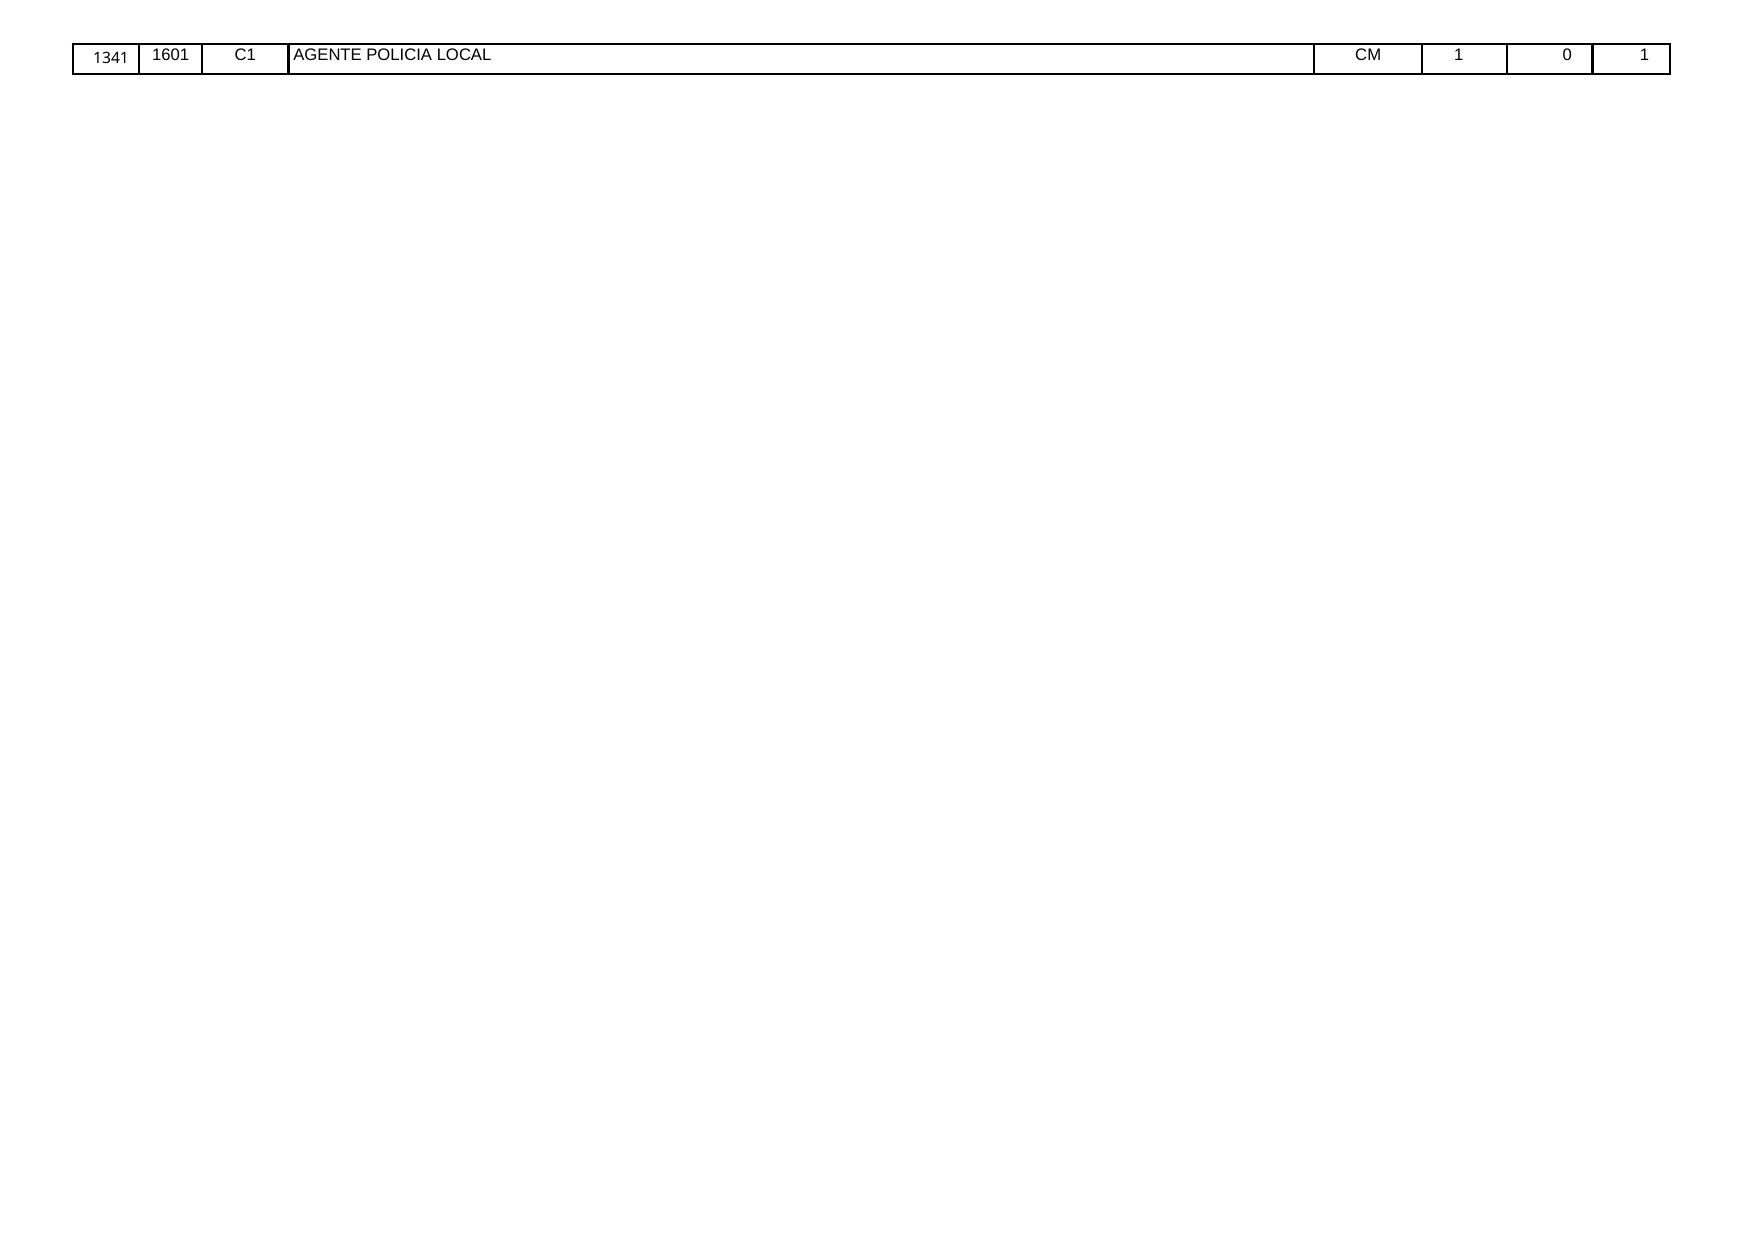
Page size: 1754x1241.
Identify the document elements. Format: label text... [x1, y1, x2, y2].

table_cell 0 [1508, 45, 1591, 72]
table_cell C1 [203, 45, 287, 72]
table_cell CM [1315, 45, 1421, 72]
table_cell AGENTE POLICIA LOCAL [290, 45, 1313, 72]
table_cell 1 [1594, 45, 1669, 72]
table_cell 1 [1423, 45, 1506, 72]
table_cell 1601 [140, 45, 201, 72]
table_cell 1341 [74, 45, 138, 72]
